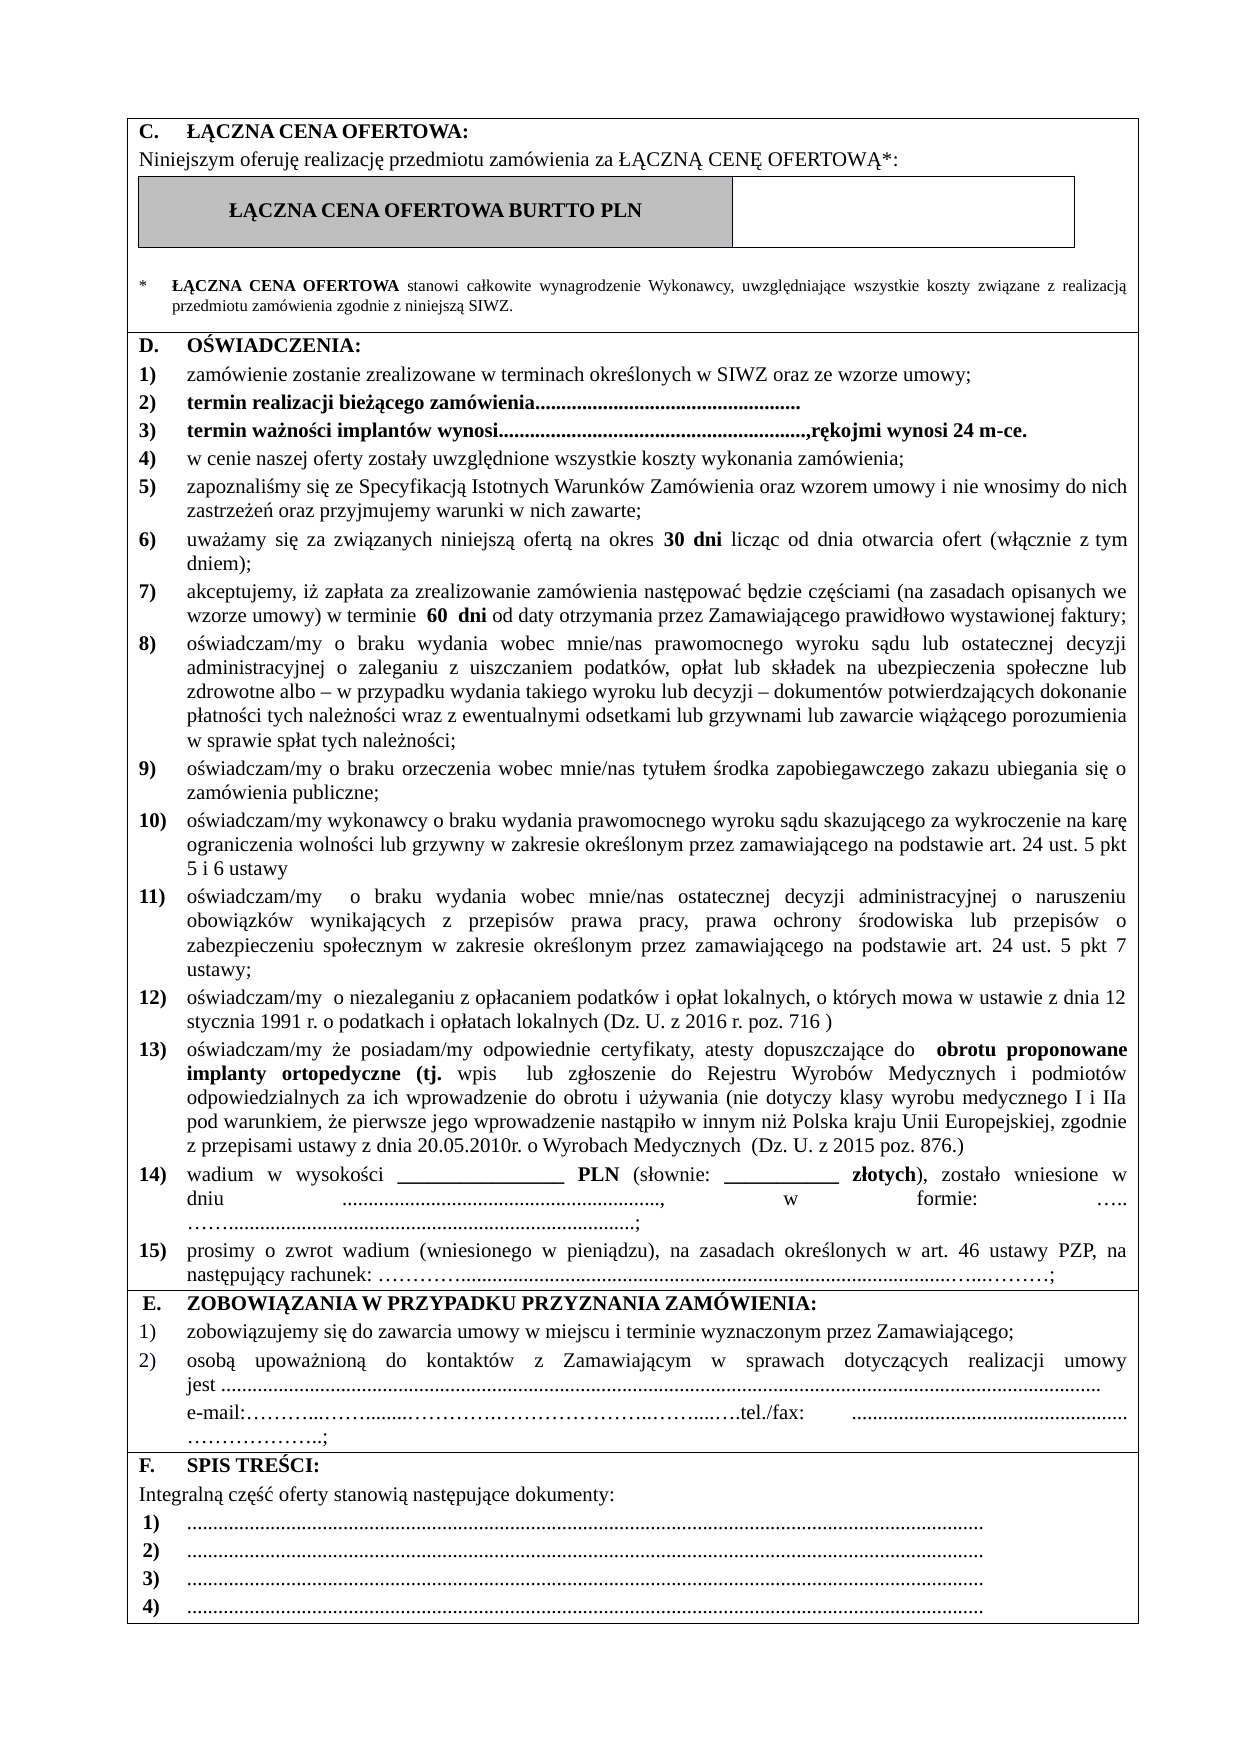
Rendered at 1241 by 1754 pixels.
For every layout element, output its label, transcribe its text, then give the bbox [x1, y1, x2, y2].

table_header ŁĄCZNA CENA OFERTOWA BURTTO PLN [139, 177, 732, 247]
table_cell ZOBOWIĄZANIA W PRZYPADKU PRZYZNANIA ZAMÓWIENIA: zobowiązujemy się do zawarcia umowy w miejscu i terminie wyznaczonym przez Zamawiającego; osobą upoważnioną do kontaktów z Zamawiającym w sprawach dotyczących realizacji umowy jest ......................................................................................................................................................................... e-mail:………...……........………….…………………..……....….tel./fax: .....................................................………………..; [128, 1291, 1138, 1452]
table_header [733, 177, 1074, 247]
table_cell ŁĄCZNA CENA OFERTOWA: Niniejszym oferuję realizację przedmiotu zamówienia za ŁĄCZNĄ CENĘ OFERTOWĄ***nia za ŁĄCZNĄ CENĘ OFERTOWĄ**riumma w rozdziale III SIWZmacją o podstawie do dysponowania tymi osobami, konania zamówienia, a: * ŁĄCZNA CENA OFERTOWA stanowi całkowite wynagrodzenie Wykonawcy, uwzględniające wszystkie koszty związane z realizacją przedmiotu zamówienia zgodnie z niniejszą SIWZ. [128, 119, 1138, 332]
table_cell SPIS TREŚCI: Integralną część oferty stanowią następujące dokumenty: ......................................................................................................................................................... ......................................................................................................................................................... ......................................................................................................................................................... ......................................................................................................................................................... [128, 1453, 1138, 1623]
table_cell OŚWIADCZENIA: zamówienie zostanie zrealizowane w terminach określonych w SIWZ oraz ze wzorze umowy; termin realizacji bieżącego zamówienia................................................... termin ważności implantów wynosi...........................................................,rękojmi wynosi 24 m-ce. w cenie naszej oferty zostały uwzględnione wszystkie koszty wykonania zamówienia; zapoznaliśmy się ze Specyfikacją Istotnych Warunków Zamówienia oraz wzorem umowy i nie wnosimy do nich zastrzeżeń oraz przyjmujemy warunki w nich zawarte; uważamy się za związanych niniejszą ofertą na okres 30 dni licząc od dnia otwarcia ofert (włącznie z tym dniem); akceptujemy, iż zapłata za zrealizowanie zamówienia następować będzie częściami (na zasadach opisanych we wzorze umowy) w terminie 60 dni od daty otrzymania przez Zamawiającego prawidłowo wystawionej faktury; oświadczam/my o braku wydania wobec mnie/nas prawomocnego wyroku sądu lub ostatecznej decyzji administracyjnej o zaleganiu z uiszczaniem podatków, opłat lub składek na ubezpieczenia społeczne lub zdrowotne albo – w przypadku wydania takiego wyroku lub decyzji – dokumentów potwierdzających dokonanie płatności tych należności wraz z ewentualnymi odsetkami lub grzywnami lub zawarcie wiążącego porozumienia w sprawie spłat tych należności; oświadczam/my o braku orzeczenia wobec mnie/nas tytułem środka zapobiegawczego zakazu ubiegania się o zamówienia publiczne; oświadczam/my wykonawcy o braku wydania prawomocnego wyroku sądu skazującego za wykroczenie na karę ograniczenia wolności lub grzywny w zakresie określonym przez zamawiającego na podstawie art. 24 ust. 5 pkt 5 i 6 ustawy oświadczam/my o braku wydania wobec mnie/nas ostatecznej decyzji administracyjnej o naruszeniu obowiązków wynikających z przepisów prawa pracy, prawa ochrony środowiska lub przepisów o zabezpieczeniu społecznym w zakresie określonym przez zamawiającego na podstawie art. 24 ust. 5 pkt 7 ustawy; oświadczam/my o niezaleganiu z opłacaniem podatków i opłat lokalnych, o których mowa w ustawie z dnia 12 stycznia 1991 r. o podatkach i opłatach lokalnych (Dz. U. z 2016 r. poz. 716 ) oświadczam/my że posiadam/my odpowiednie certyfikaty, atesty dopuszczające do obrotu proponowane implanty ortopedyczne (tj. wpis lub zgłoszenie do Rejestru Wyrobów Medycznych i podmiotów odpowiedzialnych za ich wprowadzenie do obrotu i używania (nie dotyczy klasy wyrobu medycznego I i IIa pod warunkiem, że pierwsze jego wprowadzenie nastąpiło w innym niż Polska kraju Unii Europejskiej, zgodnie z przepisami ustawy z dnia 20.05.2010r. o Wyrobach Medycznych (Dz. U. z 2015 poz. 876.) wadium w wysokości ________________ PLN (słownie: ___________ złotych), zostało wniesione w dniu ............................................................., w formie: …..……..............................................................................; prosimy o zwrot wadium (wniesionego w pieniądzu), na zasadach określonych w art. 46 ustawy PZP, na następujący rachunek: …………..............................................................................................…...………; [128, 333, 1138, 1290]
